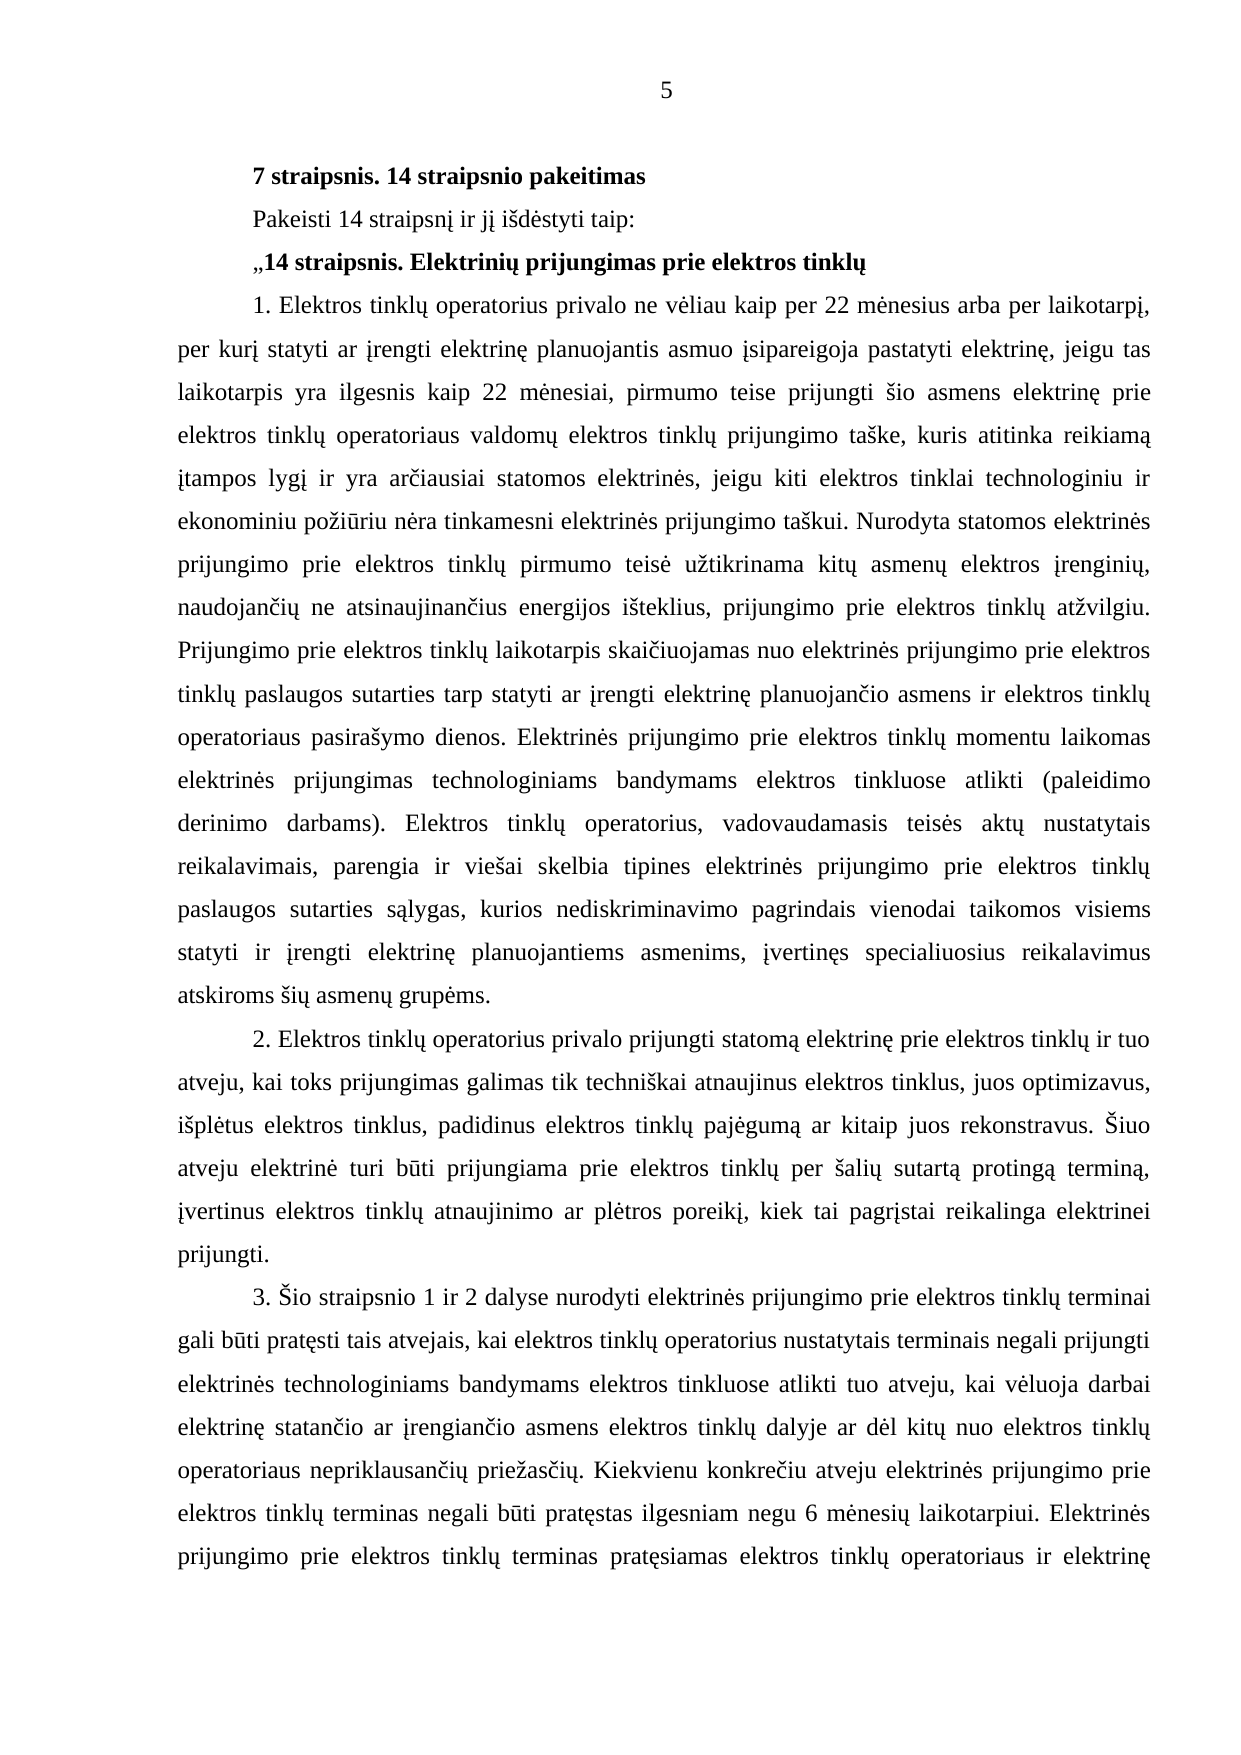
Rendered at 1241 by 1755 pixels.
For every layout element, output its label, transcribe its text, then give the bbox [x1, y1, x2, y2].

text Pakeisti 14 straipsnį ir jį išdėstyti taip: [177, 204, 1152, 233]
text 1. Elektros tinklų operatorius privalo ne vėliau kaip per 22 mėnesius arba per laikotarpį, per kurį statyti ar įrengti elektrinę planuojantis asmuo įsipareigoja pastatyti elektrinę, jeigu tas laikotarpis yra ilgesnis kaip 22 mėnesiai, pirmumo teise prijungti šio asmens elektrinę prie elektros tinklų operatoriaus valdomų elektros tinklų prijungimo taške, kuris atitinka reikiamą įtampos lygį ir yra arčiausiai statomos elektrinės, jeigu kiti elektros tinklai technologiniu ir ekonominiu požiūriu nėra tinkamesni elektrinės prijungimo taškui. Nurodyta statomos elektrinės prijungimo prie elektros tinklų pirmumo teisė užtikrinama kitų asmenų elektros įrenginių, naudojančių ne atsinaujinančius energijos išteklius, prijungimo prie elektros tinklų atžvilgiu. Prijungimo prie elektros tinklų laikotarpis skaičiuojamas nuo elektrinės prijungimo prie elektros tinklų paslaugos sutarties tarp statyti ar įrengti elektrinę planuojančio asmens ir elektros tinklų operatoriaus pasirašymo dienos. Elektrinės prijungimo prie elektros tinklų momentu laikomas elektrinės prijungimas technologiniams bandymams elektros tinkluose atlikti (paleidimo derinimo darbams). Elektros tinklų operatorius, vadovaudamasis teisės aktų nustatytais reikalavimais, parengia ir viešai skelbia tipines elektrinės prijungimo prie elektros tinklų paslaugos sutarties sąlygas, kurios nediskriminavimo pagrindais vienodai taikomos visiems statyti ir įrengti elektrinę planuojantiems asmenims, įvertinęs specialiuosius reikalavimus atskiroms šių asmenų grupėms. [177, 291, 1152, 1009]
text 2. Elektros tinklų operatorius privalo prijungti statomą elektrinę prie elektros tinklų ir tuo atveju, kai toks prijungimas galimas tik techniškai atnaujinus elektros tinklus, juos optimizavus, išplėtus elektros tinklus, padidinus elektros tinklų pajėgumą ar kitaip juos rekonstravus. Šiuo atveju elektrinė turi būti prijungiama prie elektros tinklų per šalių sutartą protingą terminą, įvertinus elektros tinklų atnaujinimo ar plėtros poreikį, kiek tai pagrįstai reikalinga elektrinei prijungti. [177, 1024, 1152, 1268]
text 3. Šio straipsnio 1 ir 2 dalyse nurodyti elektrinės prijungimo prie elektros tinklų terminai gali būti pratęsti tais atvejais, kai elektros tinklų operatorius nustatytais terminais negali prijungti elektrinės technologiniams bandymams elektros tinkluose atlikti tuo atveju, kai vėluoja darbai elektrinę statančio ar įrengiančio asmens elektros tinklų dalyje ar dėl kitų nuo elektros tinklų operatoriaus nepriklausančių priežasčių. Kiekvienu konkrečiu atveju elektrinės prijungimo prie elektros tinklų terminas negali būti pratęstas ilgesniam negu 6 mėnesių laikotarpiui. Elektrinės prijungimo prie elektros tinklų terminas pratęsiamas elektros tinklų operatoriaus ir elektrinę [177, 1282, 1152, 1570]
text „14 straipsnis. Elektrinių prijungimas prie elektros tinklų [177, 247, 1152, 276]
text 7 straipsnis. 14 straipsnio pakeitimas [177, 161, 1152, 190]
